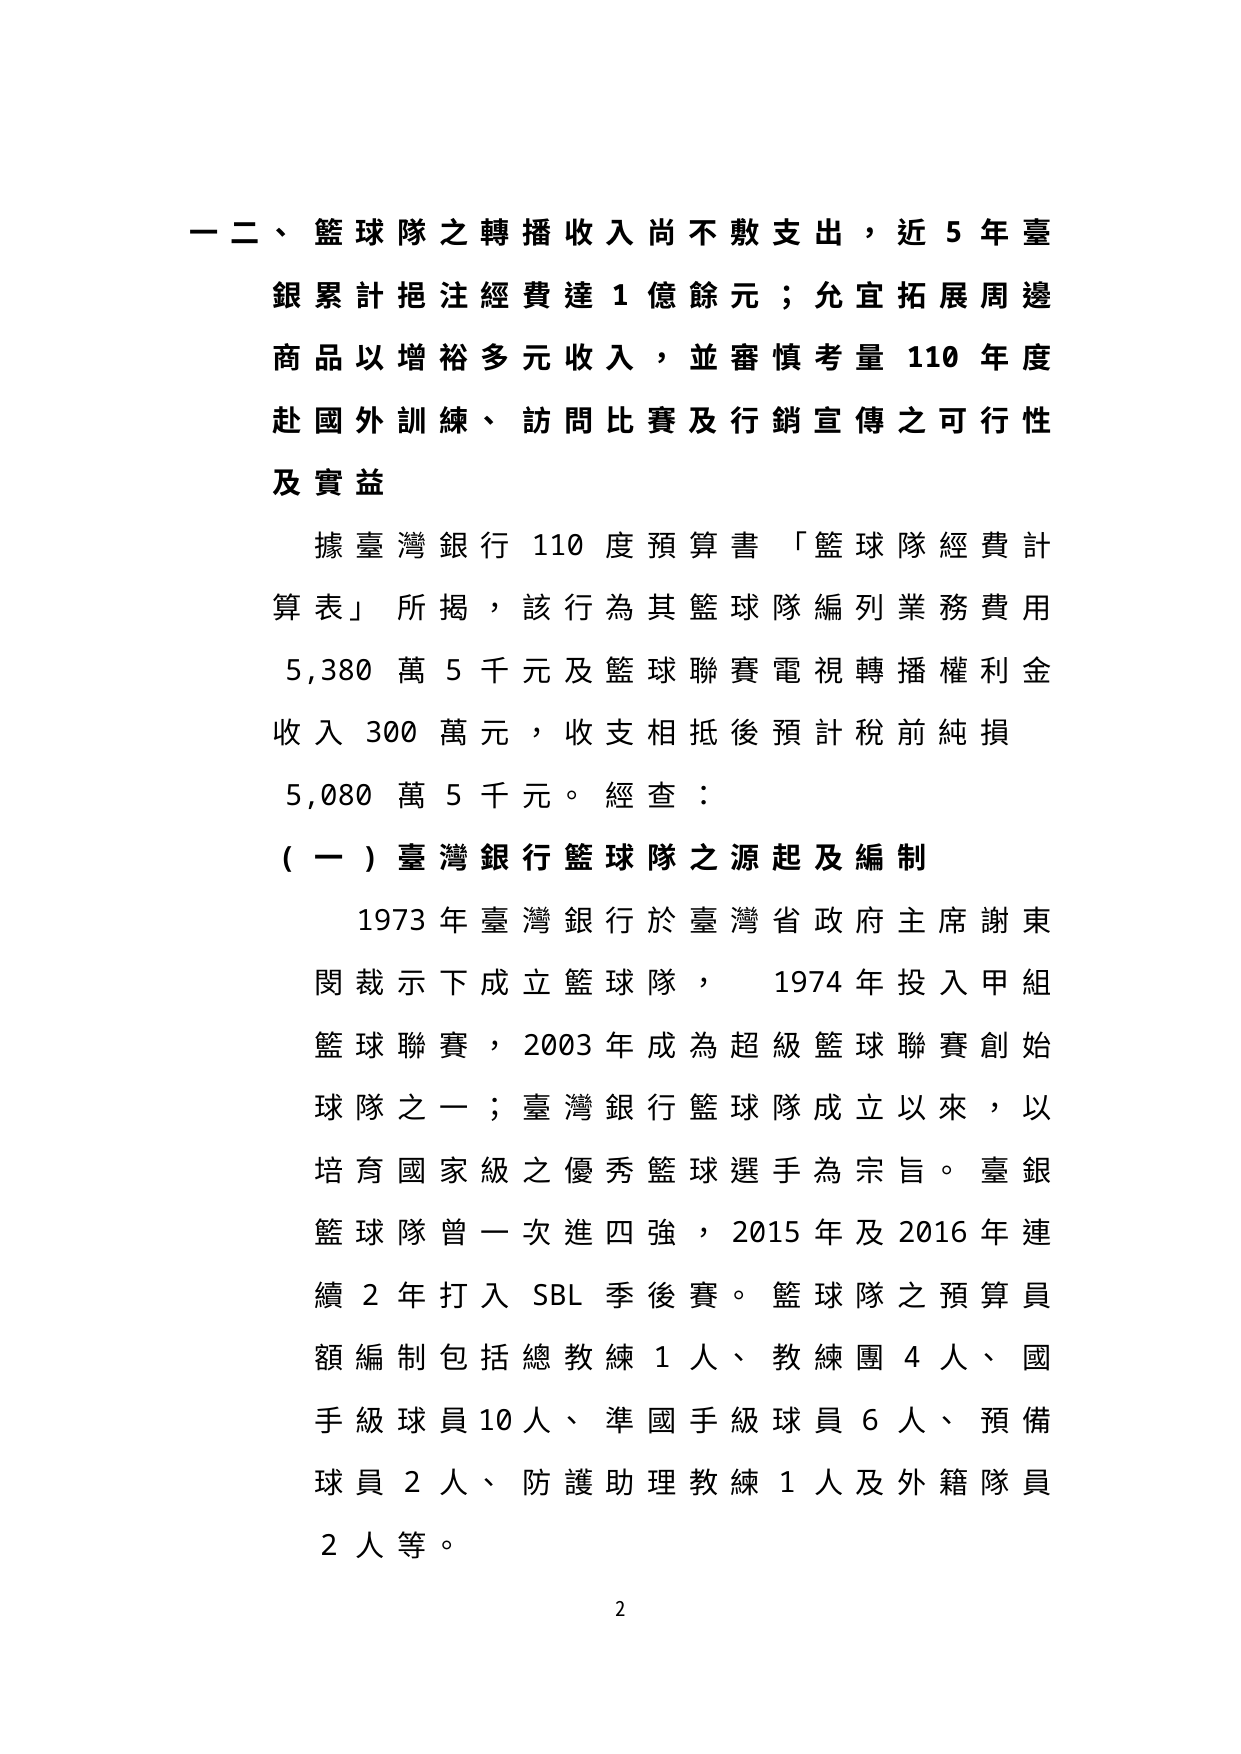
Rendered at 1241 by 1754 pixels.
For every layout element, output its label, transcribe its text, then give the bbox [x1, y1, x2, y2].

text 一二、籃球隊之轉播收入尚不敷支出，近5年臺銀累計挹注經費達1億餘元；允宜拓展周邊商品以增裕多元收入，並審慎考量110年度赴國外訓練、訪問比賽及行銷宣傳之可行性及實益 [183, 189, 1058, 502]
text 據臺灣銀行110度預算書「籃球隊經費計算表」所揭，該行為其籃球隊編列業務費用5,380萬5千元及籃球聯賽電視轉播權利金收入300萬元，收支相抵後預計稅前純損5,080萬5千元。經查： [242, 502, 1058, 814]
text (一)臺灣銀行籃球隊之源起及編制 [242, 814, 1058, 877]
text 1973年臺灣銀行於臺灣省政府主席謝東閔裁示下成立籃球隊， 1974年投入甲組籃球聯賽，2003年成為超級籃球聯賽創始球隊之一；臺灣銀行籃球隊成立以來，以培育國家級之優秀籃球選手為宗旨。臺銀籃球隊曾一次進四強，2015年及2016年連續2年打入SBL季後賽。籃球隊之預算員額編制包括總教練1人、教練團4人、國手級球員10人、準國手級球員6人、預備球員2人、防護助理教練1人及外籍隊員2人等。 [271, 877, 1058, 1564]
